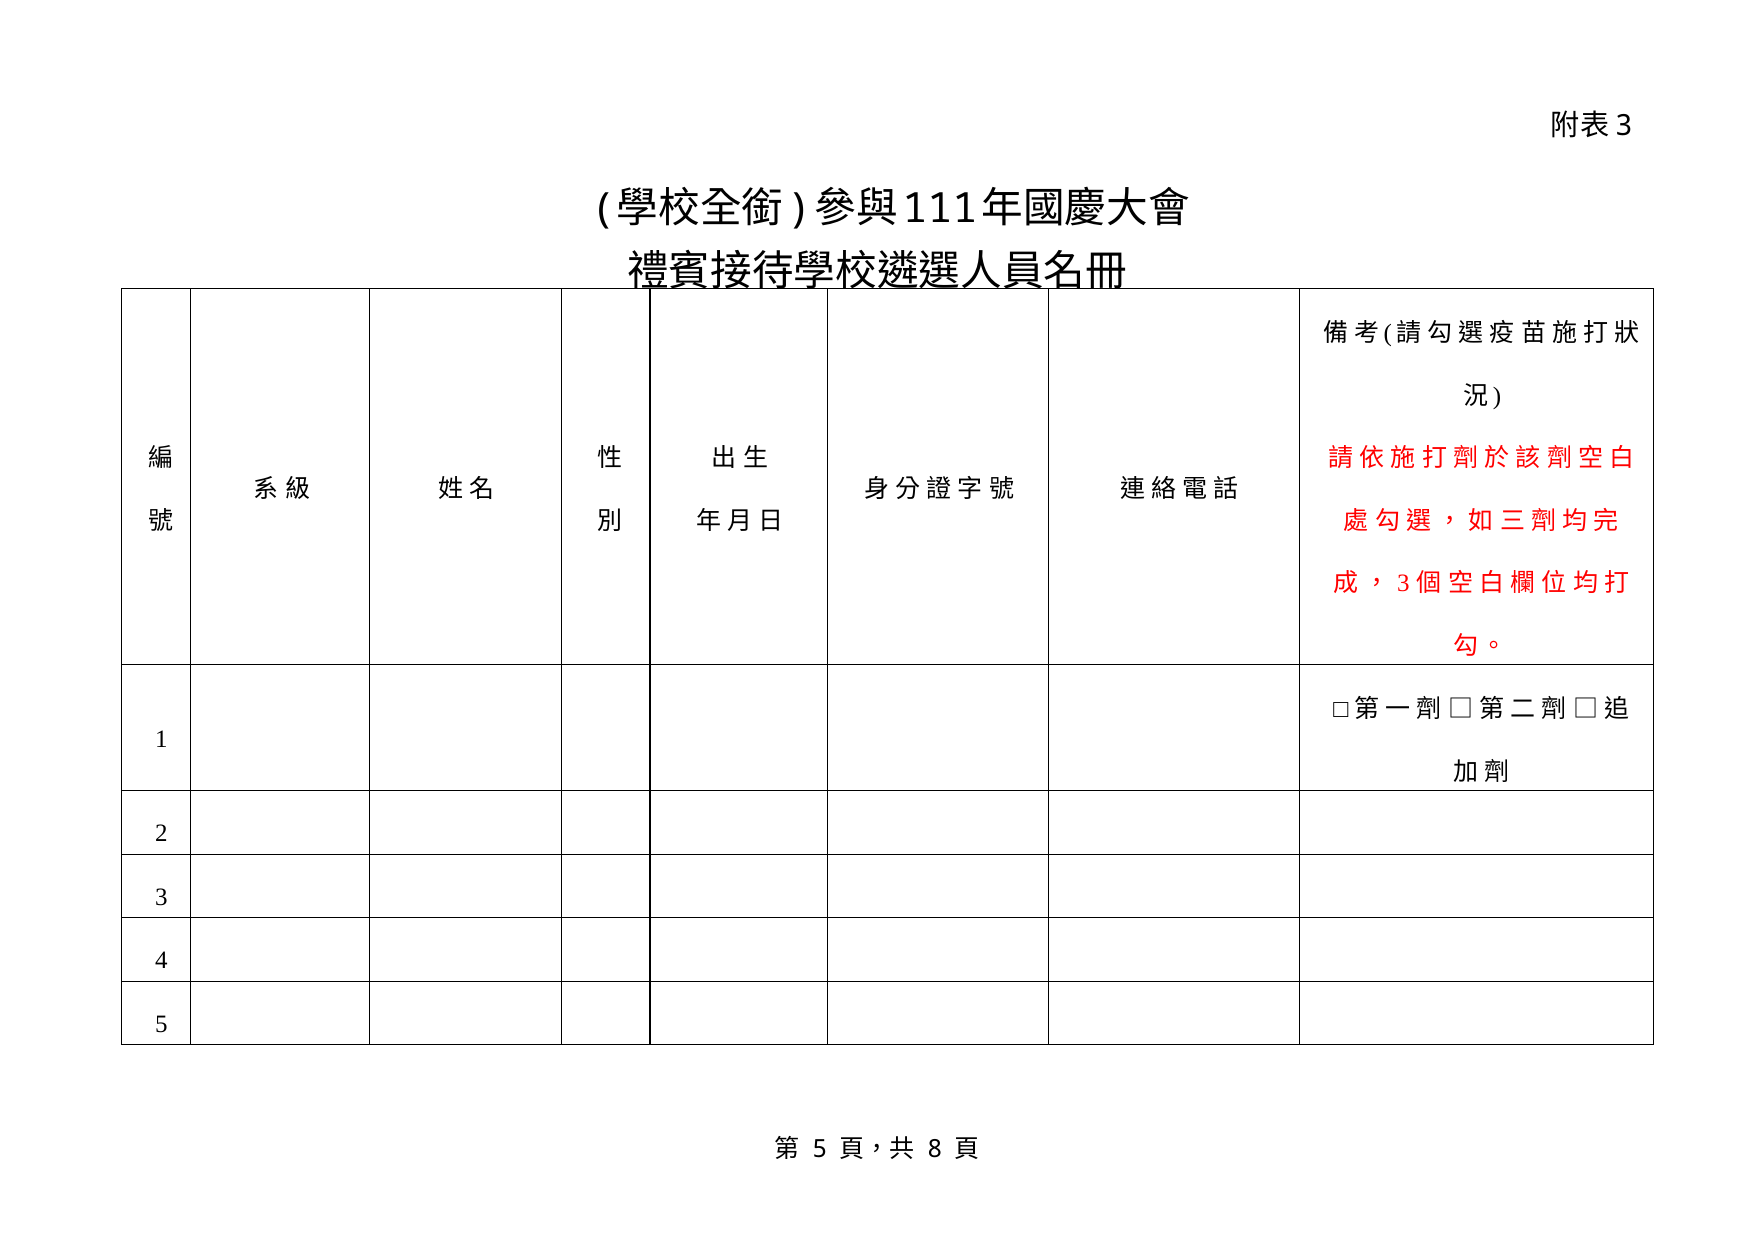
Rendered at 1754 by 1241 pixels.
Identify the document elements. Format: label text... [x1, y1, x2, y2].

table_cell [828, 918, 1048, 981]
table_cell 2 [122, 791, 190, 854]
table_header 身分證字號 [828, 289, 1048, 664]
table_cell [1300, 791, 1653, 854]
table_header 系級 [191, 289, 369, 664]
table_header 出生 年月日 [651, 289, 827, 664]
table_cell [191, 791, 369, 854]
table_cell [191, 982, 369, 1044]
table_cell [1300, 918, 1653, 981]
table_cell [562, 855, 649, 917]
table_cell [370, 791, 561, 854]
table_cell [562, 791, 649, 854]
table_cell 5 [122, 982, 190, 1044]
table_cell [1049, 665, 1299, 790]
text (學校全銜)參與111年國慶大會 [122, 163, 1632, 226]
table_cell [651, 665, 827, 790]
table_cell □第一劑□第二劑□追加劑 [1300, 665, 1653, 790]
table_cell [828, 665, 1048, 790]
table_header 備考(請勾選疫苗施打狀況) 請依施打劑於該劑空白處勾選，如三劑均完成，3個空白欄位均打勾。 [1300, 289, 1653, 664]
table_cell [562, 665, 649, 790]
text 附表3 [122, 102, 1632, 144]
table_cell [651, 791, 827, 854]
table_cell [1300, 982, 1653, 1044]
text 禮賓接待學校遴選人員名冊 [122, 226, 1632, 288]
table_cell [828, 855, 1048, 917]
table_cell [370, 918, 561, 981]
table_cell [1049, 791, 1299, 854]
table_header 姓名 [370, 289, 561, 664]
table_cell [370, 665, 561, 790]
table_cell [651, 982, 827, 1044]
table_header 編號 [122, 289, 190, 664]
table_cell [1049, 982, 1299, 1044]
table_cell [562, 982, 649, 1044]
table_header 連絡電話 [1049, 289, 1299, 664]
table_cell [1049, 918, 1299, 981]
table_cell [828, 982, 1048, 1044]
table_cell [191, 855, 369, 917]
table_cell [1049, 855, 1299, 917]
table_cell [1300, 855, 1653, 917]
table_cell [562, 918, 649, 981]
table_cell [828, 791, 1048, 854]
table_cell [651, 918, 827, 981]
table_cell 4 [122, 918, 190, 981]
table_cell 3 [122, 855, 190, 917]
table_header 性別 [562, 289, 649, 664]
table_cell [191, 665, 369, 790]
table_cell [370, 855, 561, 917]
table_cell [651, 855, 827, 917]
table_cell [370, 982, 561, 1044]
table_cell 1 [122, 665, 190, 790]
table_cell [191, 918, 369, 981]
